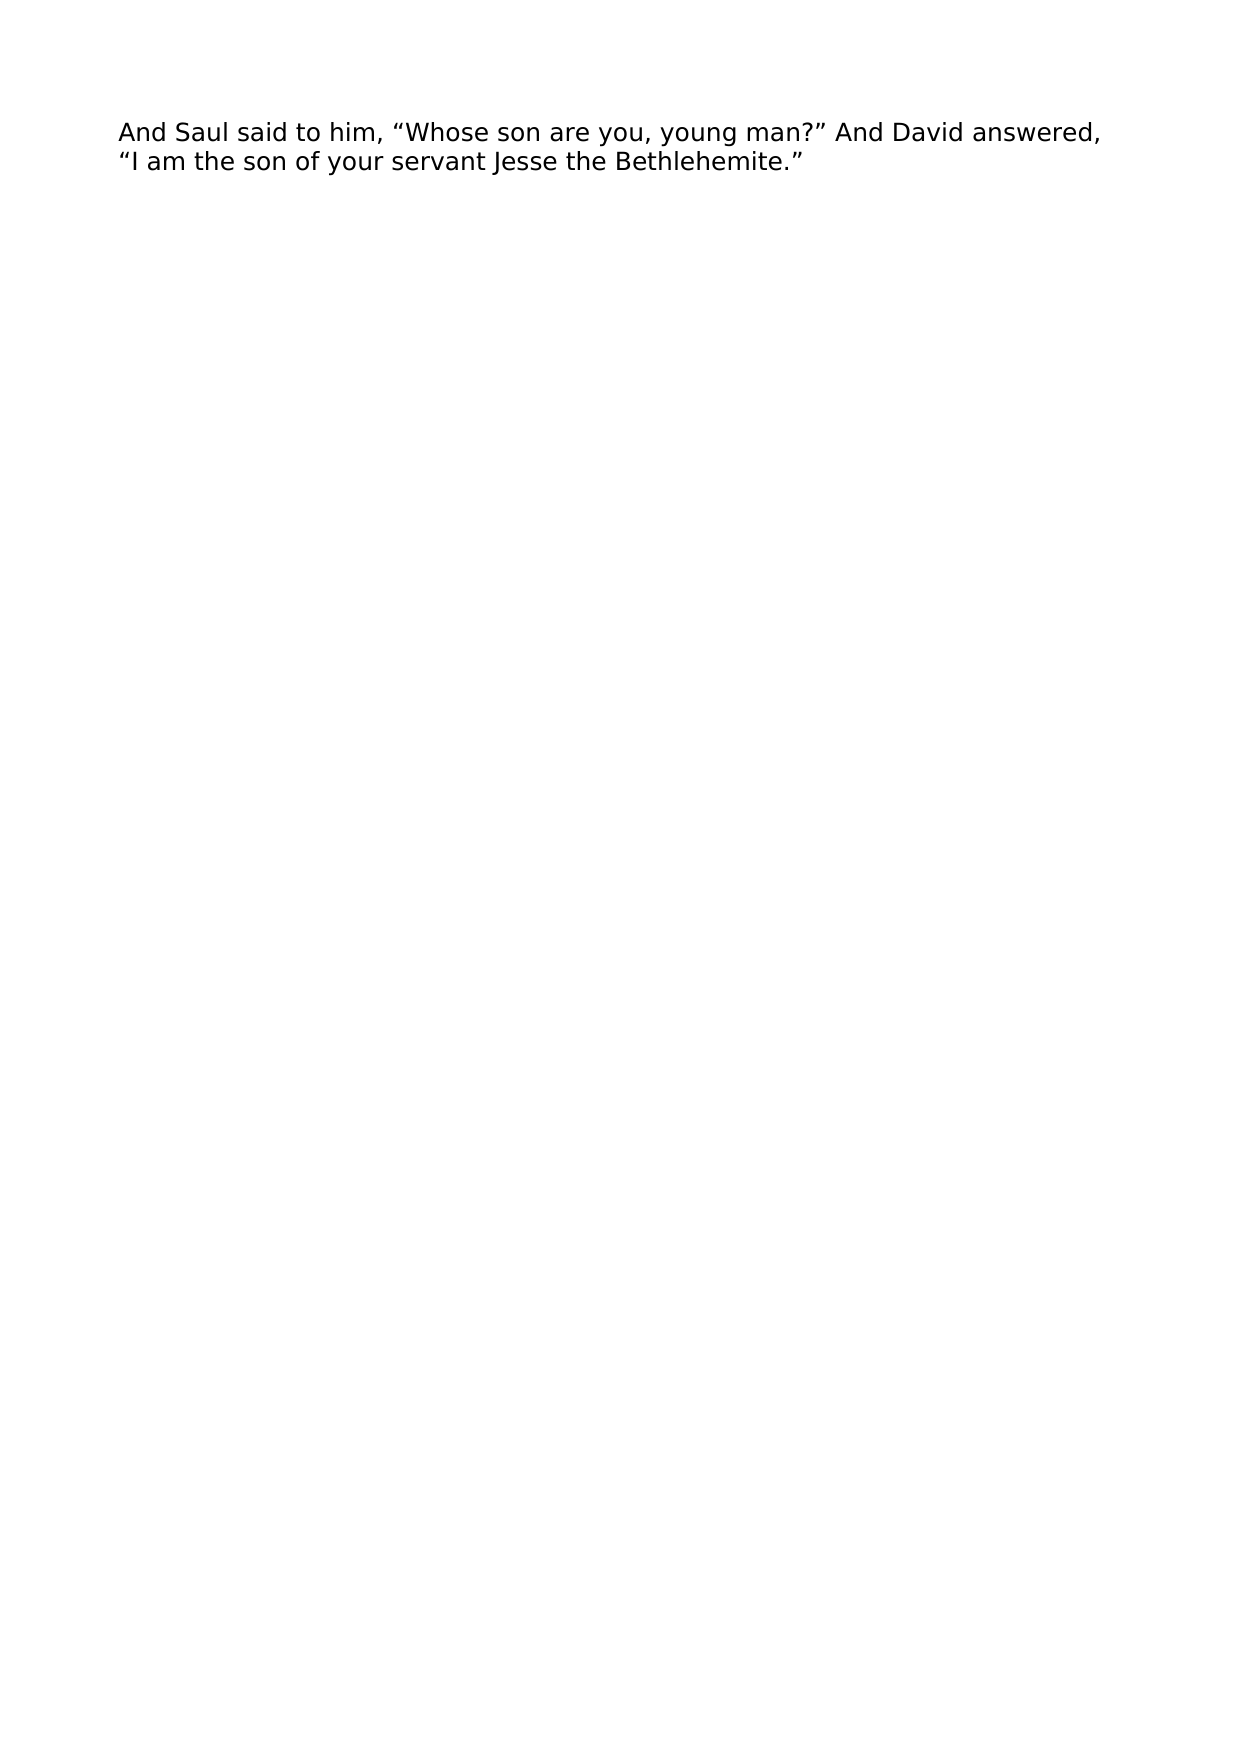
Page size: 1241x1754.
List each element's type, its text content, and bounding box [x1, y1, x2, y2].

text And Saul said to him, “Whose son are you, young man?” And David answered, “I am the son of your servant Jesse the Bethlehemite.” [118, 118, 1122, 176]
